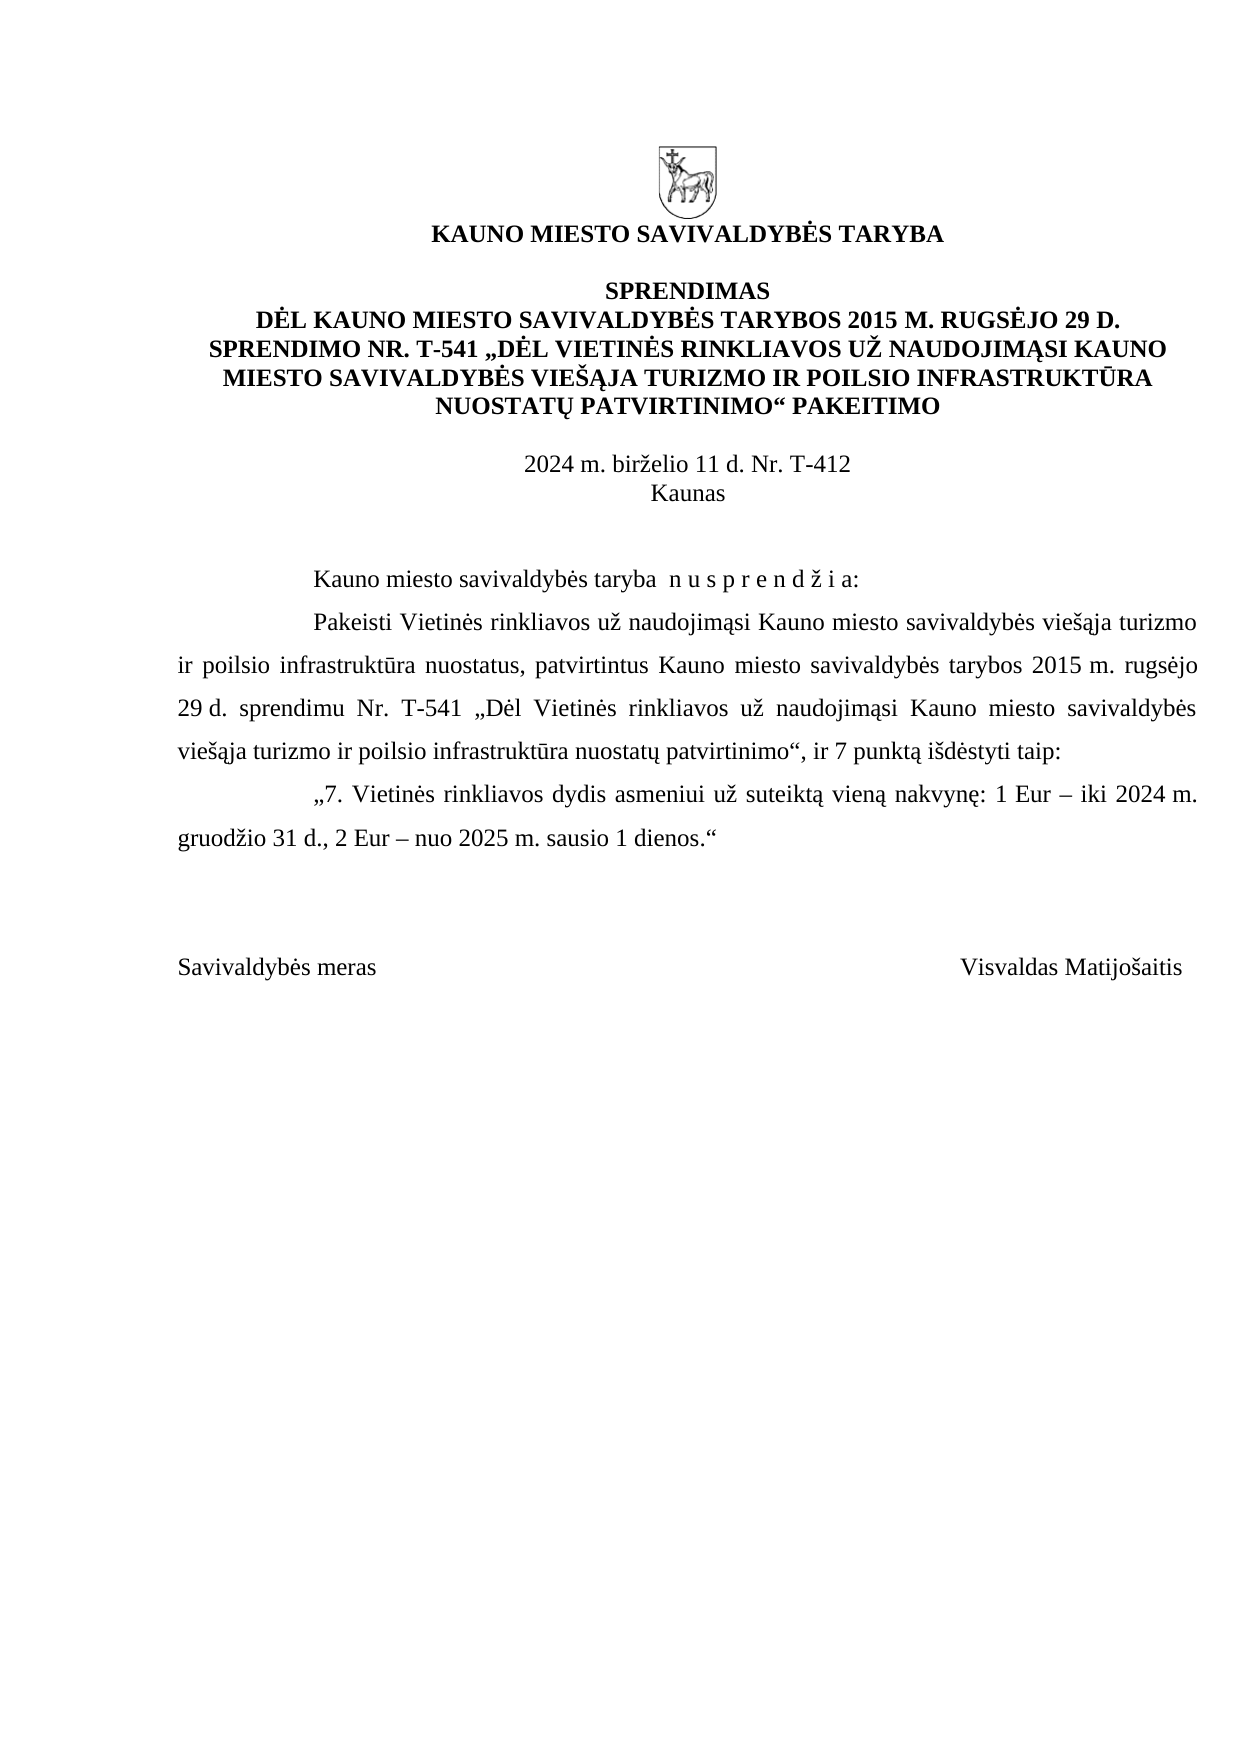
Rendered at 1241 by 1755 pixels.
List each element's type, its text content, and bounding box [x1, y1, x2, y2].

text Kauno miesto savivaldybės taryba n u s p r e n d ž i a: [177, 564, 1198, 593]
text 2024 m. birželio 11 d. Nr. T-412 [177, 449, 1198, 478]
text DĖL KAUNO MIESTO SAVIVALDYBĖS TARYBOS 2015 M. RUGSĖJO 29 D. SPRENDIMO NR. T-541 „DĖL VIETINĖS RINKLIAVOS UŽ NAUDOJIMĄSI KAUNO MIESTO SAVIVALDYBĖS VIEŠĄJA TURIZMO IR POILSIO INFRASTRUKTŪRA NUOSTATŲ PATVIRTINIMO“ PAKEITIMO [178, 305, 1198, 420]
text Pakeisti Vietinės rinkliavos už naudojimąsi Kauno miesto savivaldybės viešąja turizmo ir poilsio infrastruktūra nuostatus, patvirtintus Kauno miesto savivaldybės tarybos 2015 m. rugsėjo 29 d. sprendimu Nr. T-541 „Dėl Vietinės rinkliavos už naudojimąsi Kauno miesto savivaldybės viešąja turizmo ir poilsio infrastruktūra nuostatų patvirtinimo“, ir 7 punktą išdėstyti taip: [177, 607, 1198, 765]
text KAUNO MIESTO SAVIVALDYBĖS TARYBA [177, 219, 1198, 248]
text Kaunas [178, 478, 1198, 506]
text SPRENDIMAS [177, 276, 1198, 305]
text „7. Vietinės rinkliavos dydis asmeniui už suteiktą vieną nakvynę: 1 Eur – iki 2024 m. gruodžio 31 d., 2 Eur – nuo 2025 m. sausio 1 dienos.“ [177, 779, 1198, 851]
text Savivaldybės meras Visvaldas Matijošaitis [177, 952, 1198, 981]
